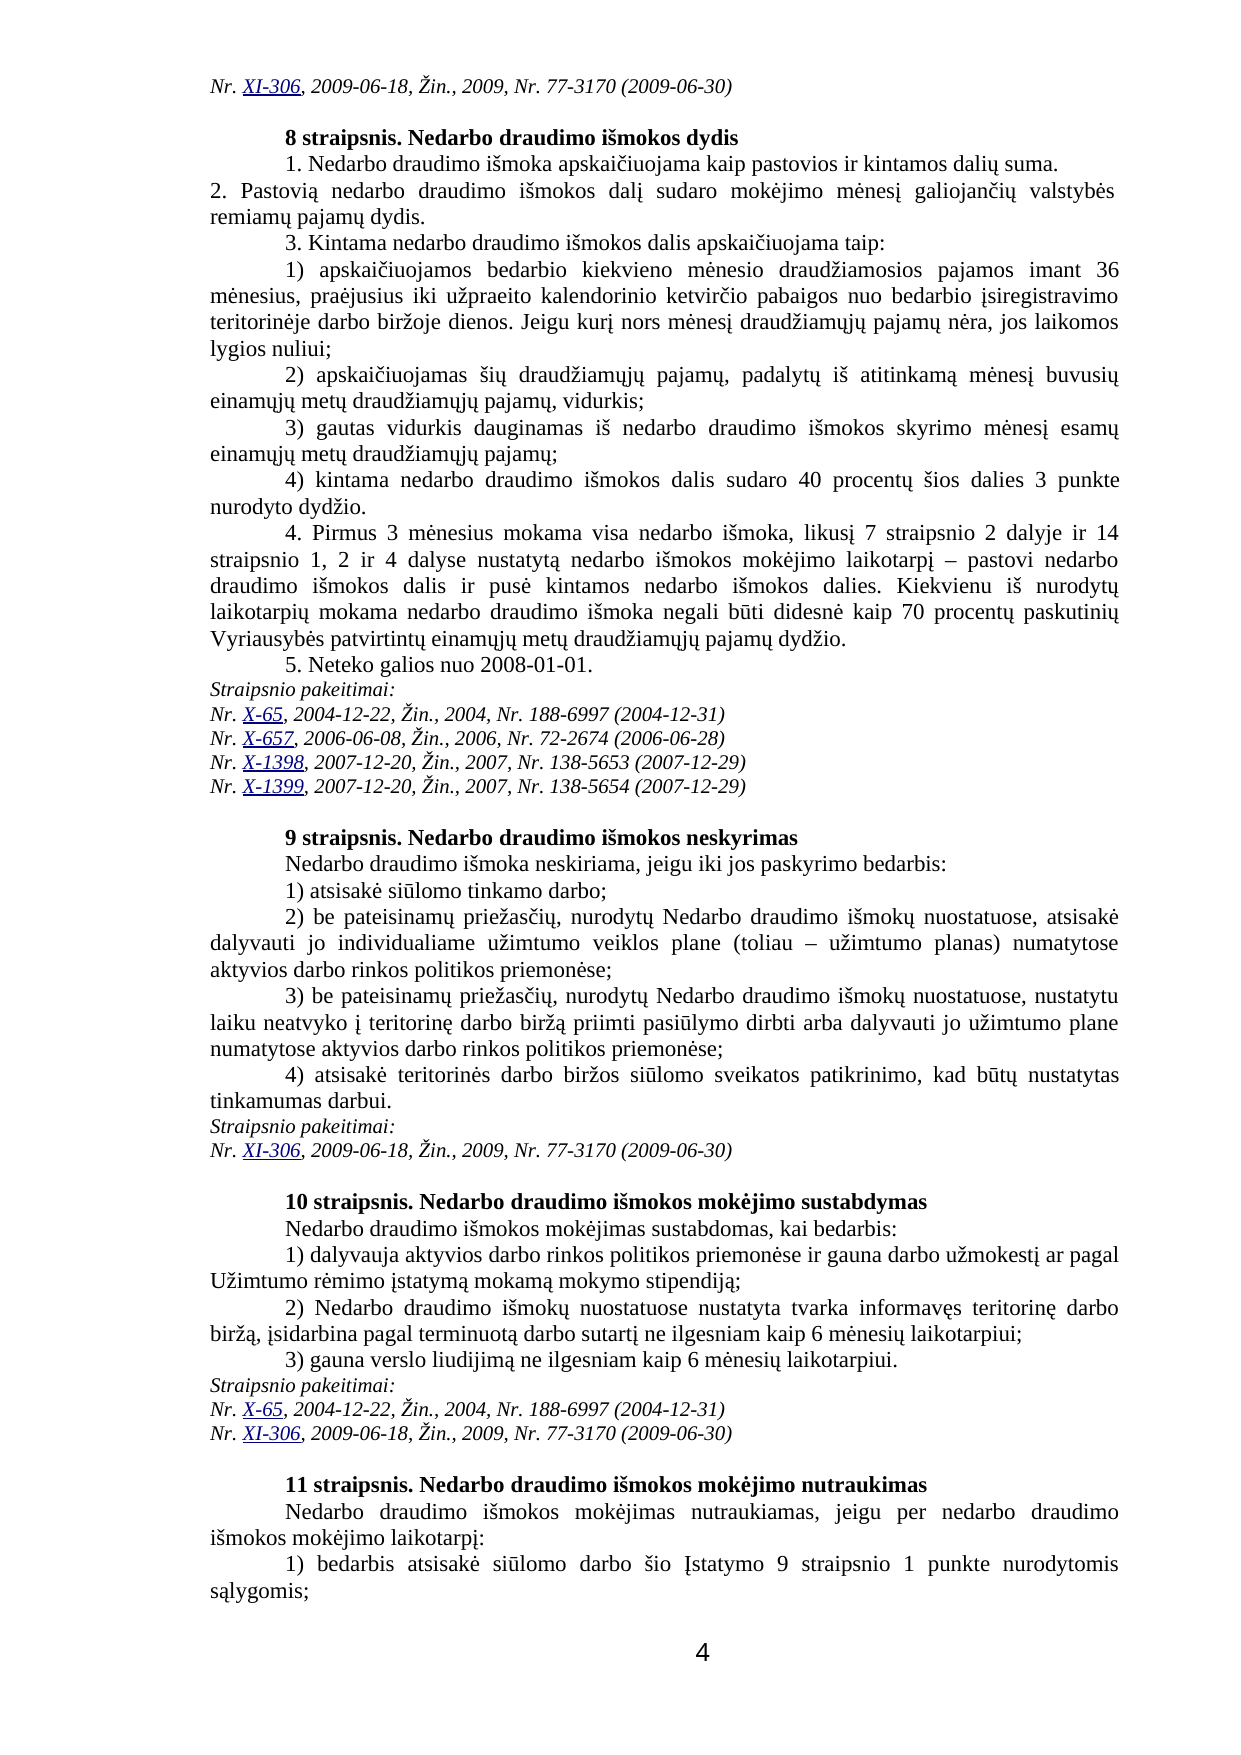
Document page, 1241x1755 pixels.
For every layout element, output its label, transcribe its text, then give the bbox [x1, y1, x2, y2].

text 8 straipsnis. Nedarbo draudimo išmokos dydis [210, 124, 1120, 150]
text 4) kintama nedarbo draudimo išmokos dalis sudaro 40 procentų šios dalies 3 punkte nurodyto dydžio. [210, 467, 1120, 519]
text 1. Nedarbo draudimo išmoka apskaičiuojama kaip pastovios ir kintamos dalių suma. [210, 150, 1120, 177]
text 2. Pastovią nedarbo draudimo išmokos dalį sudaro mokėjimo mėnesį galiojančių valstybės remiamų pajamų dydis. [210, 177, 1116, 229]
text 3) be pateisinamų priežasčių, nurodytų Nedarbo draudimo išmokų nuostatuose, nustatytu laiku neatvyko į teritorinę darbo biržą priimti pasiūlymo dirbti arba dalyvauti jo užimtumo plane numatytose aktyvios darbo rinkos politikos priemonėse; [210, 982, 1120, 1061]
text Nr. X-1399, 2007-12-20, Žin., 2007, Nr. 138-5654 (2007-12-29) [210, 774, 1120, 798]
text 1) bedarbis atsisakė siūlomo darbo šio Įstatymo 9 straipsnio 1 punkte nurodytomis sąlygomis; [210, 1551, 1120, 1603]
text Nr. XI-306, 2009-06-18, Žin., 2009, Nr. 77-3170 (2009-06-30) [210, 1421, 1120, 1445]
text Nedarbo draudimo išmokos mokėjimas sustabdomas, kai bedarbis: [210, 1215, 1120, 1241]
text Straipsnio pakeitimai: [210, 677, 1120, 701]
text Nr. XI-306, 2009-06-18, Žin., 2009, Nr. 77-3170 (2009-06-30) [210, 1138, 1120, 1162]
text Straipsnio pakeitimai: [210, 1114, 1120, 1138]
text 4. Pirmus 3 mėnesius mokama visa nedarbo išmoka, likusį 7 straipsnio 2 dalyje ir 14 straipsnio 1, 2 ir 4 dalyse nustatytą nedarbo išmokos mokėjimo laikotarpį – pastovi nedarbo draudimo išmokos dalis ir pusė kintamos nedarbo išmokos dalies. Kiekvienu iš nurodytų laikotarpių mokama nedarbo draudimo išmoka negali būti didesnė kaip 70 procentų paskutinių Vyriausybės patvirtintų einamųjų metų draudžiamųjų pajamų dydžio. [210, 519, 1120, 651]
text Nr. X-1398, 2007-12-20, Žin., 2007, Nr. 138-5653 (2007-12-29) [210, 749, 1120, 774]
text Nedarbo draudimo išmoka neskiriama, jeigu iki jos paskyrimo bedarbis: [210, 850, 1120, 877]
text 2) be pateisinamų priežasčių, nurodytų Nedarbo draudimo išmokų nuostatuose, atsisakė dalyvauti jo individualiame užimtumo veiklos plane (toliau – užimtumo planas) numatytose aktyvios darbo rinkos politikos priemonėse; [210, 903, 1120, 982]
text 9 straipsnis. Nedarbo draudimo išmokos neskyrimas [210, 824, 1120, 850]
text Nr. XI-306, 2009-06-18, Žin., 2009, Nr. 77-3170 (2009-06-30) [210, 73, 1120, 98]
text 11 straipsnis. Nedarbo draudimo išmokos mokėjimo nutraukimas [210, 1471, 1120, 1498]
text 2) Nedarbo draudimo išmokų nuostatuose nustatyta tvarka informavęs teritorinę darbo biržą, įsidarbina pagal terminuotą darbo sutartį ne ilgesniam kaip 6 mėnesių laikotarpiui; [210, 1294, 1120, 1347]
text 1) apskaičiuojamos bedarbio kiekvieno mėnesio draudžiamosios pajamos imant 36 mėnesius, praėjusius iki užpraeito kalendorinio ketvirčio pabaigos nuo bedarbio įsiregistravimo teritorinėje darbo biržoje dienos. Jeigu kurį nors mėnesį draudžiamųjų pajamų nėra, jos laikomos lygios nuliui; [210, 256, 1120, 361]
text 3) gauna verslo liudijimą ne ilgesniam kaip 6 mėnesių laikotarpiui. [210, 1347, 1120, 1373]
text Nr. X-657, 2006-06-08, Žin., 2006, Nr. 72-2674 (2006-06-28) [210, 726, 1120, 749]
text 3. Kintama nedarbo draudimo išmokos dalis apskaičiuojama taip: [210, 229, 1120, 256]
text 1) atsisakė siūlomo tinkamo darbo; [210, 877, 1120, 903]
text 2) apskaičiuojamas šių draudžiamųjų pajamų, padalytų iš atitinkamą mėnesį buvusių einamųjų metų draudžiamųjų pajamų, vidurkis; [210, 361, 1120, 414]
text Nedarbo draudimo išmokos mokėjimas nutraukiamas, jeigu per nedarbo draudimo išmokos mokėjimo laikotarpį: [210, 1498, 1120, 1551]
text 3) gautas vidurkis dauginamas iš nedarbo draudimo išmokos skyrimo mėnesį esamų einamųjų metų draudžiamųjų pajamų; [210, 414, 1120, 467]
text Nr. X-65, 2004-12-22, Žin., 2004, Nr. 188-6997 (2004-12-31) [210, 1397, 1120, 1421]
text Nr. X-65, 2004-12-22, Žin., 2004, Nr. 188-6997 (2004-12-31) [210, 701, 1120, 726]
text Straipsnio pakeitimai: [210, 1373, 1120, 1397]
text 4) atsisakė teritorinės darbo biržos siūlomo sveikatos patikrinimo, kad būtų nustatytas tinkamumas darbui. [210, 1061, 1120, 1114]
text 1) dalyvauja aktyvios darbo rinkos politikos priemonėse ir gauna darbo užmokestį ar pagal Užimtumo rėmimo įstatymą mokamą mokymo stipendiją; [210, 1241, 1120, 1294]
text 10 straipsnis. Nedarbo draudimo išmokos mokėjimo sustabdymas [210, 1188, 1120, 1215]
text 5. Neteko galios nuo 2008-01-01. [210, 651, 1120, 677]
